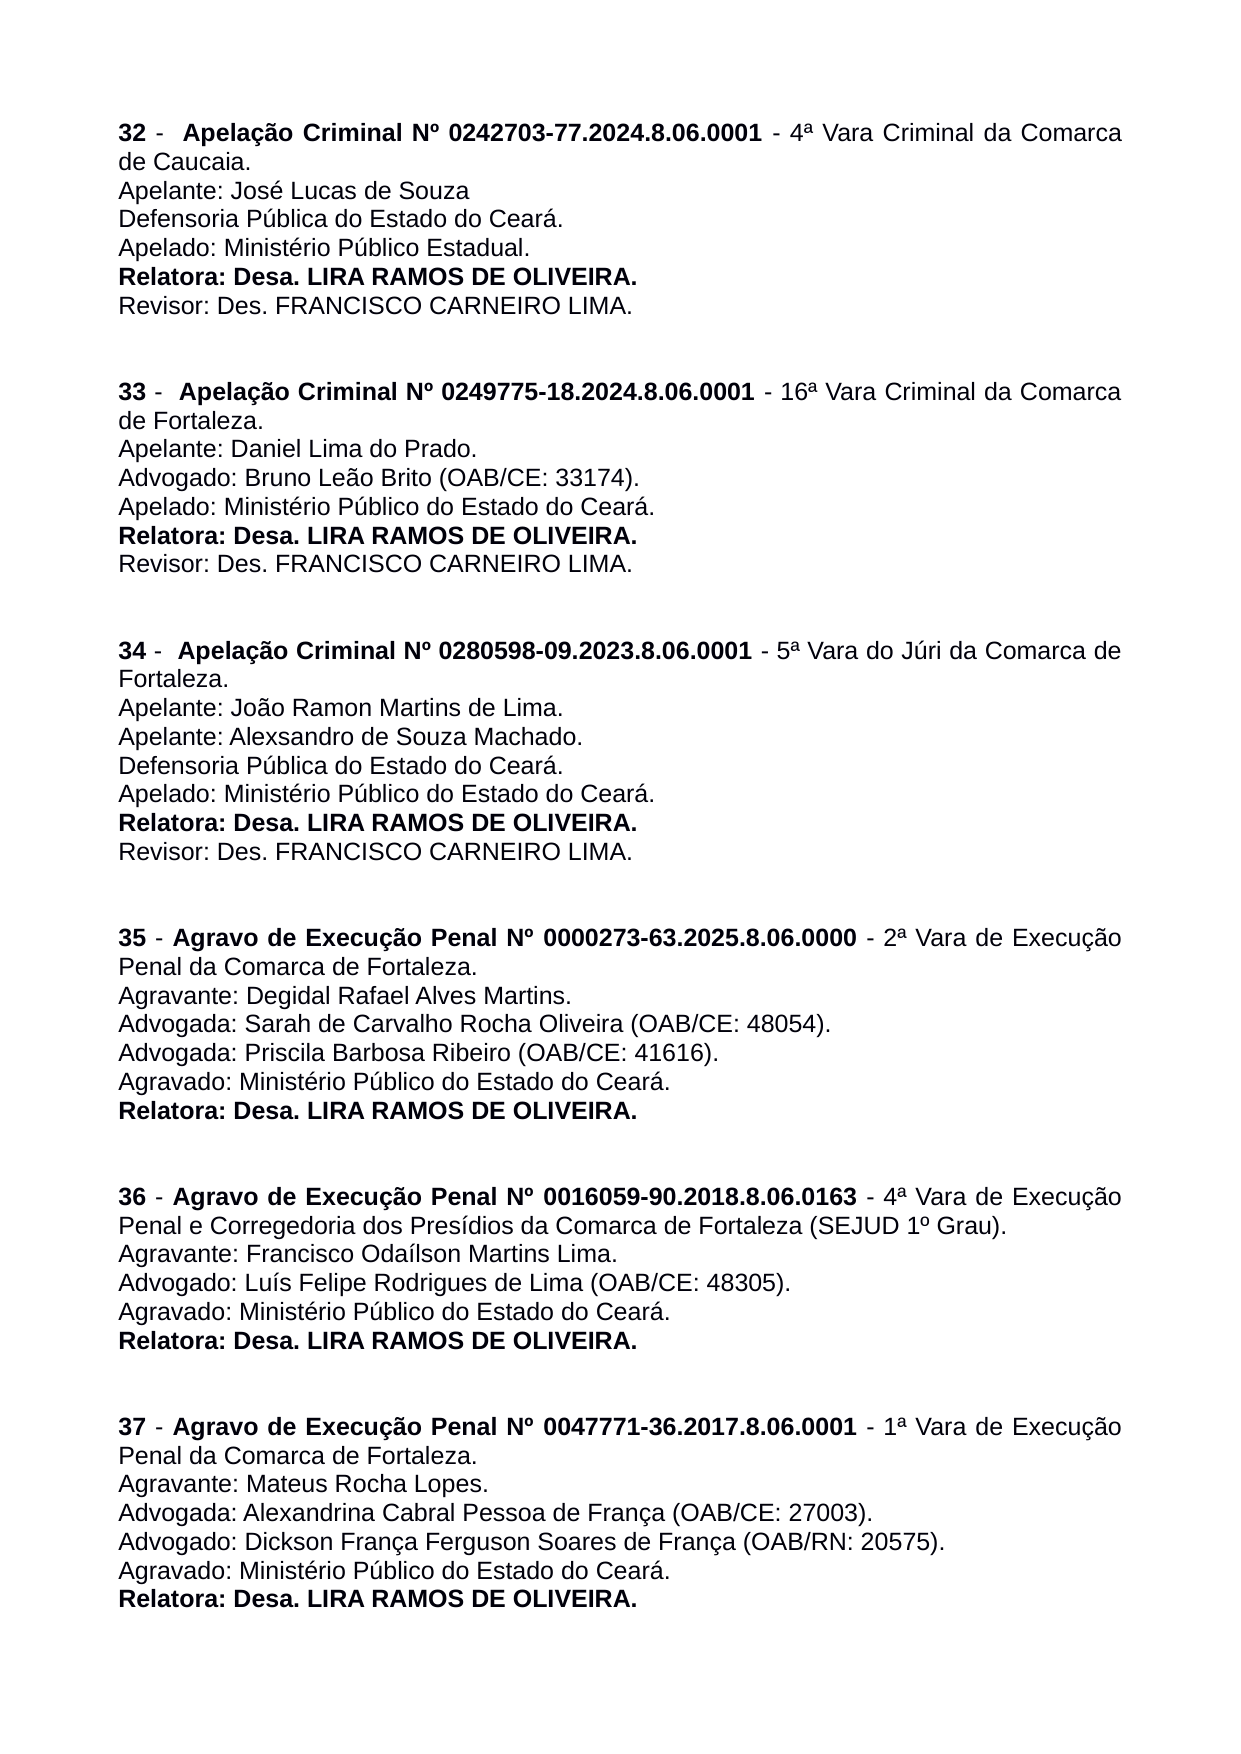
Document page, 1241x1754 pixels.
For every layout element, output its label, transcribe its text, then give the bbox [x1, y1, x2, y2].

text Agravado: Ministério Público do Estado do Ceará. [118, 1556, 1122, 1584]
text Relatora: Desa. LIRA RAMOS DE OLIVEIRA. [118, 808, 1122, 837]
text Revisor: Des. FRANCISCO CARNEIRO LIMA. [118, 549, 1122, 578]
text Revisor: Des. FRANCISCO CARNEIRO LIMA. [118, 837, 1122, 866]
text Apelante: José Lucas de Souza [118, 176, 1122, 204]
text Apelado: Ministério Público do Estado do Ceará. [118, 492, 1122, 521]
text Agravado: Ministério Público do Estado do Ceará. [118, 1297, 1122, 1326]
text Defensoria Pública do Estado do Ceará. [118, 751, 1122, 779]
text Relatora: Desa. LIRA RAMOS DE OLIVEIRA. [118, 521, 1122, 549]
text Apelante: Alexsandro de Souza Machado. [118, 722, 1122, 751]
text Advogada: Priscila Barbosa Ribeiro (OAB/CE: 41616). [118, 1038, 1122, 1067]
text 37 - Agravo de Execução Penal Nº 0047771-36.2017.8.06.0001 - 1ª Vara de Execução Penal da Comarca de Fortaleza. [118, 1412, 1122, 1469]
text Relatora: Desa. LIRA RAMOS DE OLIVEIRA. [118, 1326, 1122, 1354]
text Defensoria Pública do Estado do Ceará. [118, 204, 1122, 233]
text Advogado: Dickson França Ferguson Soares de França (OAB/RN: 20575). [118, 1527, 1122, 1556]
text Agravante: Degidal Rafael Alves Martins. [118, 981, 1122, 1009]
text Apelante: Daniel Lima do Prado. [118, 434, 1122, 463]
text Agravado: Ministério Público do Estado do Ceará. [118, 1067, 1122, 1096]
text Agravante: Francisco Odaílson Martins Lima. [118, 1239, 1122, 1268]
text Advogado: Bruno Leão Brito (OAB/CE: 33174). [118, 463, 1122, 492]
text Relatora: Desa. LIRA RAMOS DE OLIVEIRA. [118, 1584, 1122, 1613]
text Apelante: João Ramon Martins de Lima. [118, 693, 1122, 722]
text Advogada: Sarah de Carvalho Rocha Oliveira (OAB/CE: 48054). [118, 1009, 1122, 1038]
text Advogado: Luís Felipe Rodrigues de Lima (OAB/CE: 48305). [118, 1268, 1122, 1297]
text 32 - Apelação Criminal Nº 0242703-77.2024.8.06.0001 - 4ª Vara Criminal da Comarca de Caucaia. [118, 118, 1122, 176]
text 35 - Agravo de Execução Penal Nº 0000273-63.2025.8.06.0000 - 2ª Vara de Execução Penal da Comarca de Fortaleza. [118, 923, 1122, 981]
text 36 - Agravo de Execução Penal Nº 0016059-90.2018.8.06.0163 - 4ª Vara de Execução Penal e Corregedoria dos Presídios da Comarca de Fortaleza (SEJUD 1º Grau). [118, 1182, 1122, 1239]
text 33 - Apelação Criminal Nº 0249775-18.2024.8.06.0001 - 16ª Vara Criminal da Comarca de Fortaleza. [118, 377, 1122, 434]
text Agravante: Mateus Rocha Lopes. [118, 1469, 1122, 1498]
text Relatora: Desa. LIRA RAMOS DE OLIVEIRA. [118, 1096, 1122, 1124]
text Revisor: Des. FRANCISCO CARNEIRO LIMA. [118, 291, 1122, 319]
text Apelado: Ministério Público Estadual. [118, 233, 1122, 262]
text 34 - Apelação Criminal Nº 0280598-09.2023.8.06.0001 - 5ª Vara do Júri da Comarca de Fortaleza. [118, 636, 1122, 693]
text Advogada: Alexandrina Cabral Pessoa de França (OAB/CE: 27003). [118, 1498, 1122, 1527]
text Relatora: Desa. LIRA RAMOS DE OLIVEIRA. [118, 262, 1122, 291]
text Apelado: Ministério Público do Estado do Ceará. [118, 779, 1122, 808]
